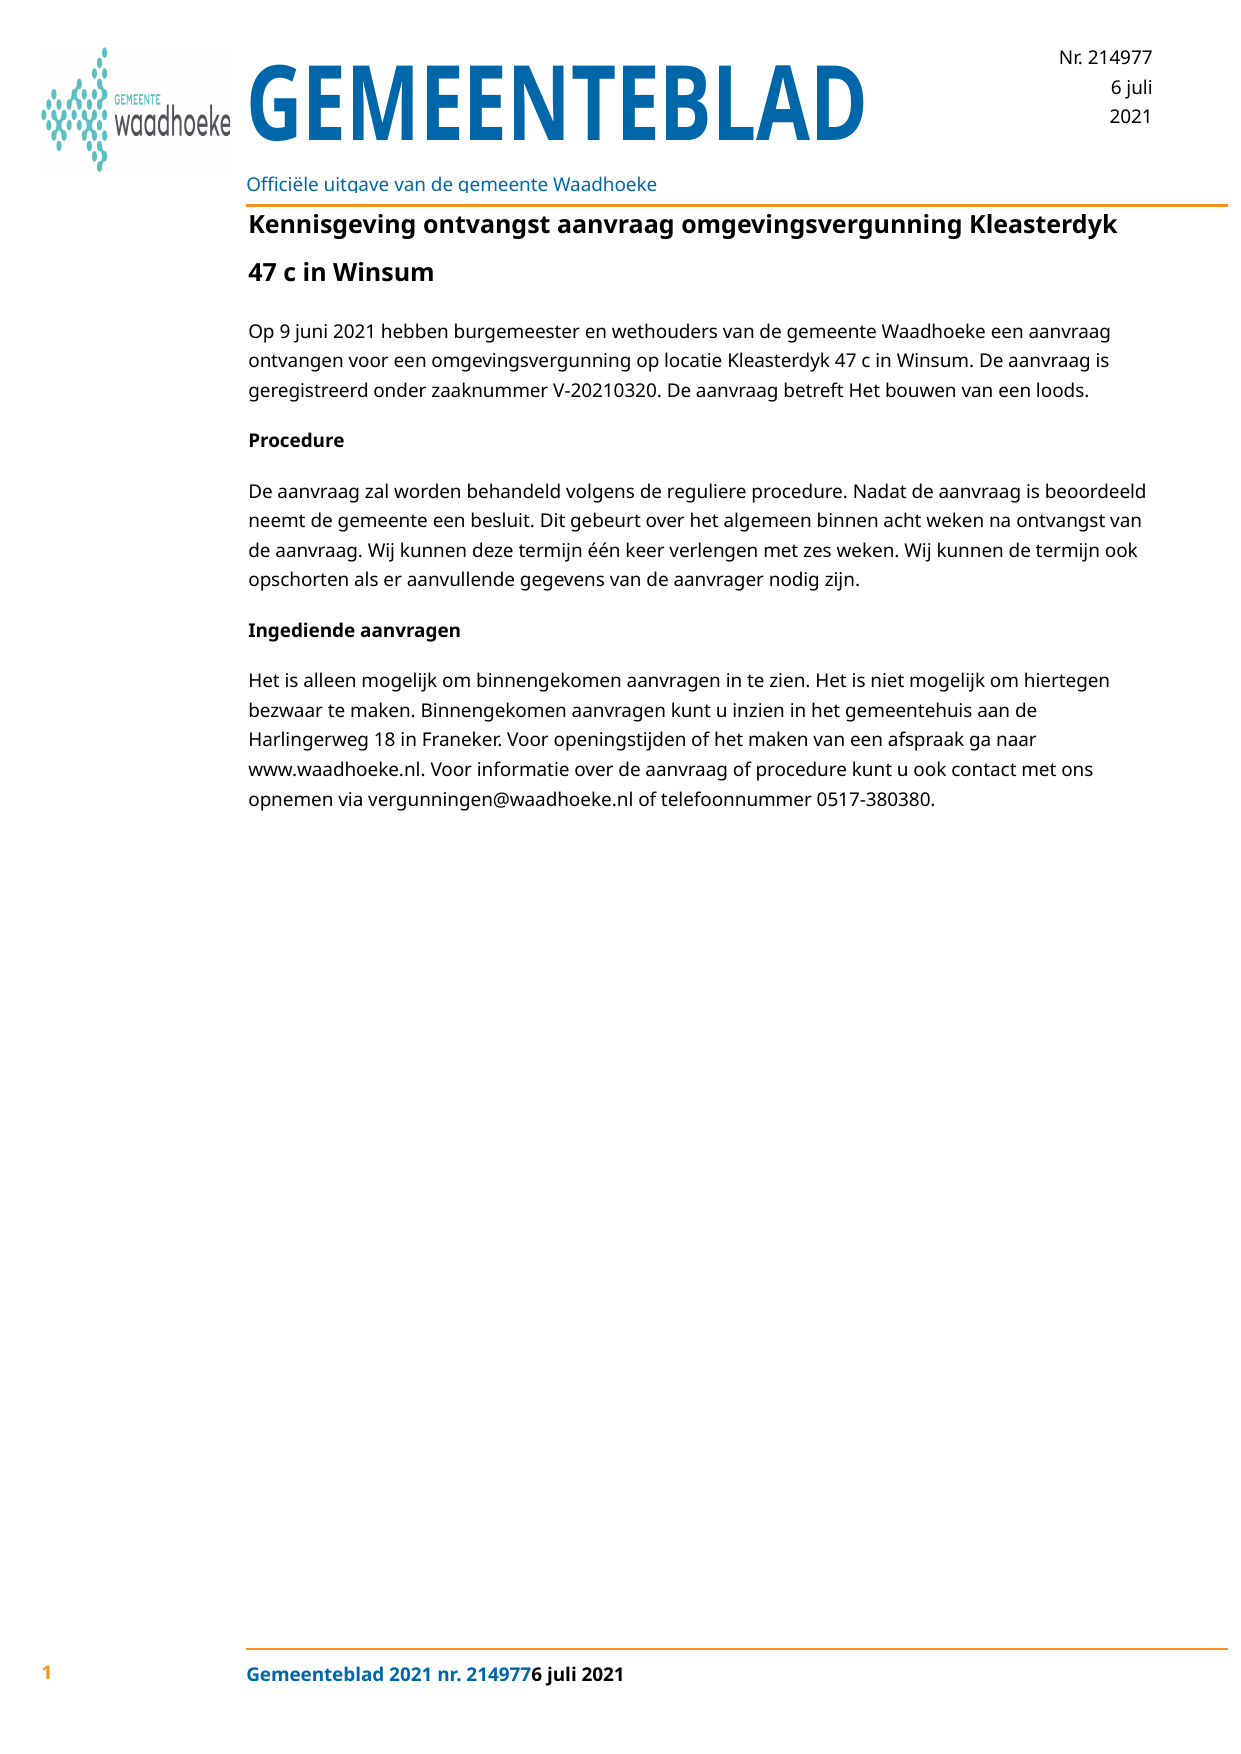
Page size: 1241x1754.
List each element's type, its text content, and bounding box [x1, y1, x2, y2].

text Procedure [248, 427, 1152, 453]
text De aanvraag zal worden behandeld volgens de reguliere procedure. Nadat de aanvraag is beoordeeld neemt de gemeente een besluit. Dit gebeurt over het algemeen binnen acht weken na ontvangst van de aanvraag. Wij kunnen deze termijn één keer verlengen met zes weken. Wij kunnen de termijn ook opschorten als er aanvullende gegevens van de aanvrager nodig zijn. [248, 478, 1152, 592]
picture [41, 47, 231, 172]
text Ingediende aanvragen [248, 617, 1152, 643]
text Op 9 juni 2021 hebben burgemeester en wethouders van de gemeente Waadhoeke een aanvraag ontvangen voor een omgevingsvergunning op locatie Kleasterdyk 47 c in Winsum. De aanvraag is geregistreerd onder zaaknummer V-20210320. De aanvraag betreft Het bouwen van een loods. [248, 318, 1152, 403]
text Het is alleen mogelijk om binnengekomen aanvragen in te zien. Het is niet mogelijk om hiertegen bezwaar te maken. Binnengekomen aanvragen kunt u inzien in het gemeentehuis aan de Harlingerweg 18 in Franeker. Voor openingstijden of het maken van een afspraak ga naar www.waadhoeke.nl. Voor informatie over de aanvraag of procedure kunt u ook contact met ons opnemen via vergunningen@waadhoeke.nl of telefoonnummer 0517-380380. [248, 667, 1152, 812]
text Kennisgeving ontvangst aanvraag omgevingsvergunning Kleasterdyk 47 c in Winsum [248, 207, 1152, 288]
